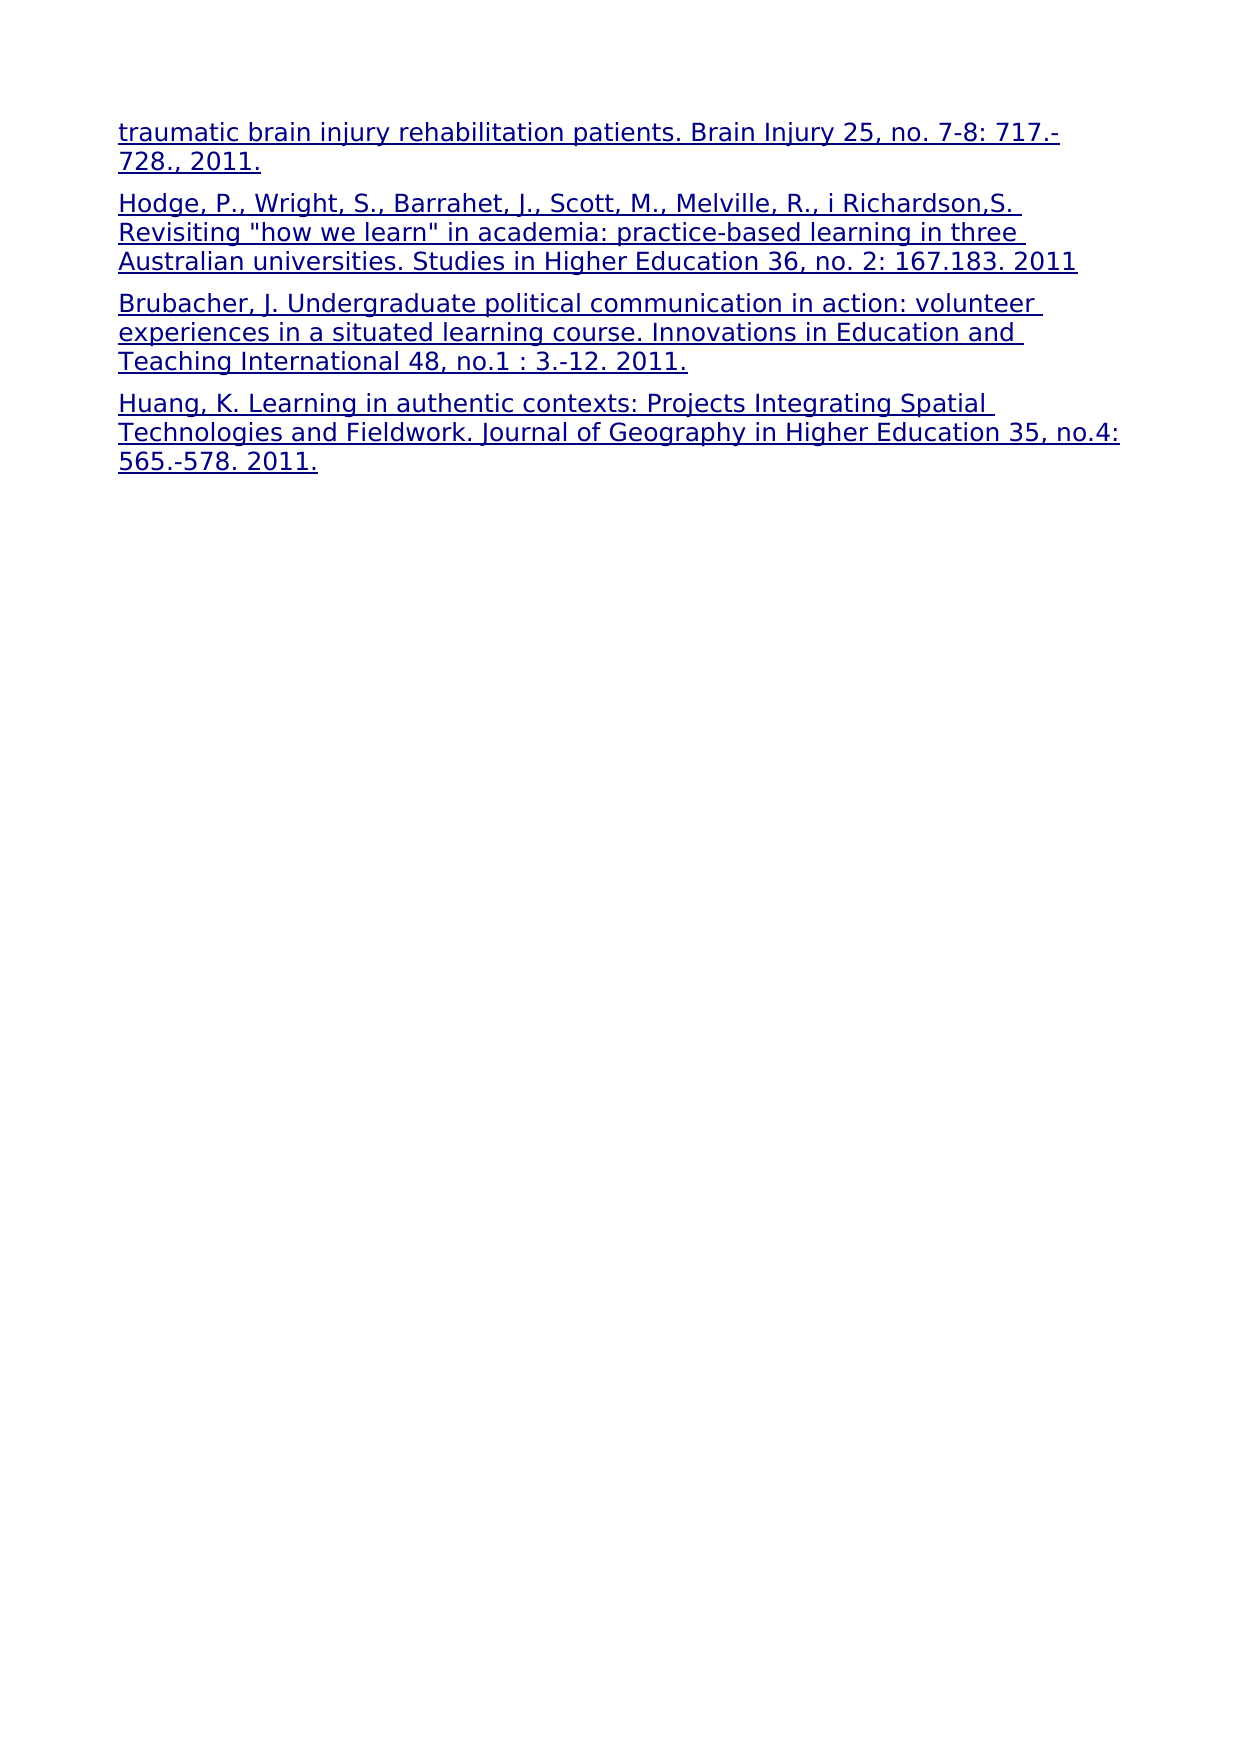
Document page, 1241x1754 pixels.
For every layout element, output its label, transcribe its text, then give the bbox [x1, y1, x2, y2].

text Huang, K. Learning in authentic contexts: Projects Integrating Spatial Technologies and Fieldwork. Journal of Geography in Higher Education 35, no.4: 565.-578. 2011. [118, 389, 1122, 476]
text traumatic brain injury rehabilitation patients. Brain Injury 25, no. 7-8: 717.-728., 2011. [118, 118, 1122, 176]
text Brubacher, J. Undergraduate political communication in action: volunteer experiences in a situated learning course. Innovations in Education and Teaching International 48, no.1 : 3.-12. 2011. [118, 289, 1122, 376]
text Hodge, P., Wright, S., Barrahet, J., Scott, M., Melville, R., i Richardson,S. Revisiting "how we learn" in academia: practice-based learning in three Australian universities. Studies in Higher Education 36, no. 2: 167.183. 2011 [118, 189, 1122, 276]
